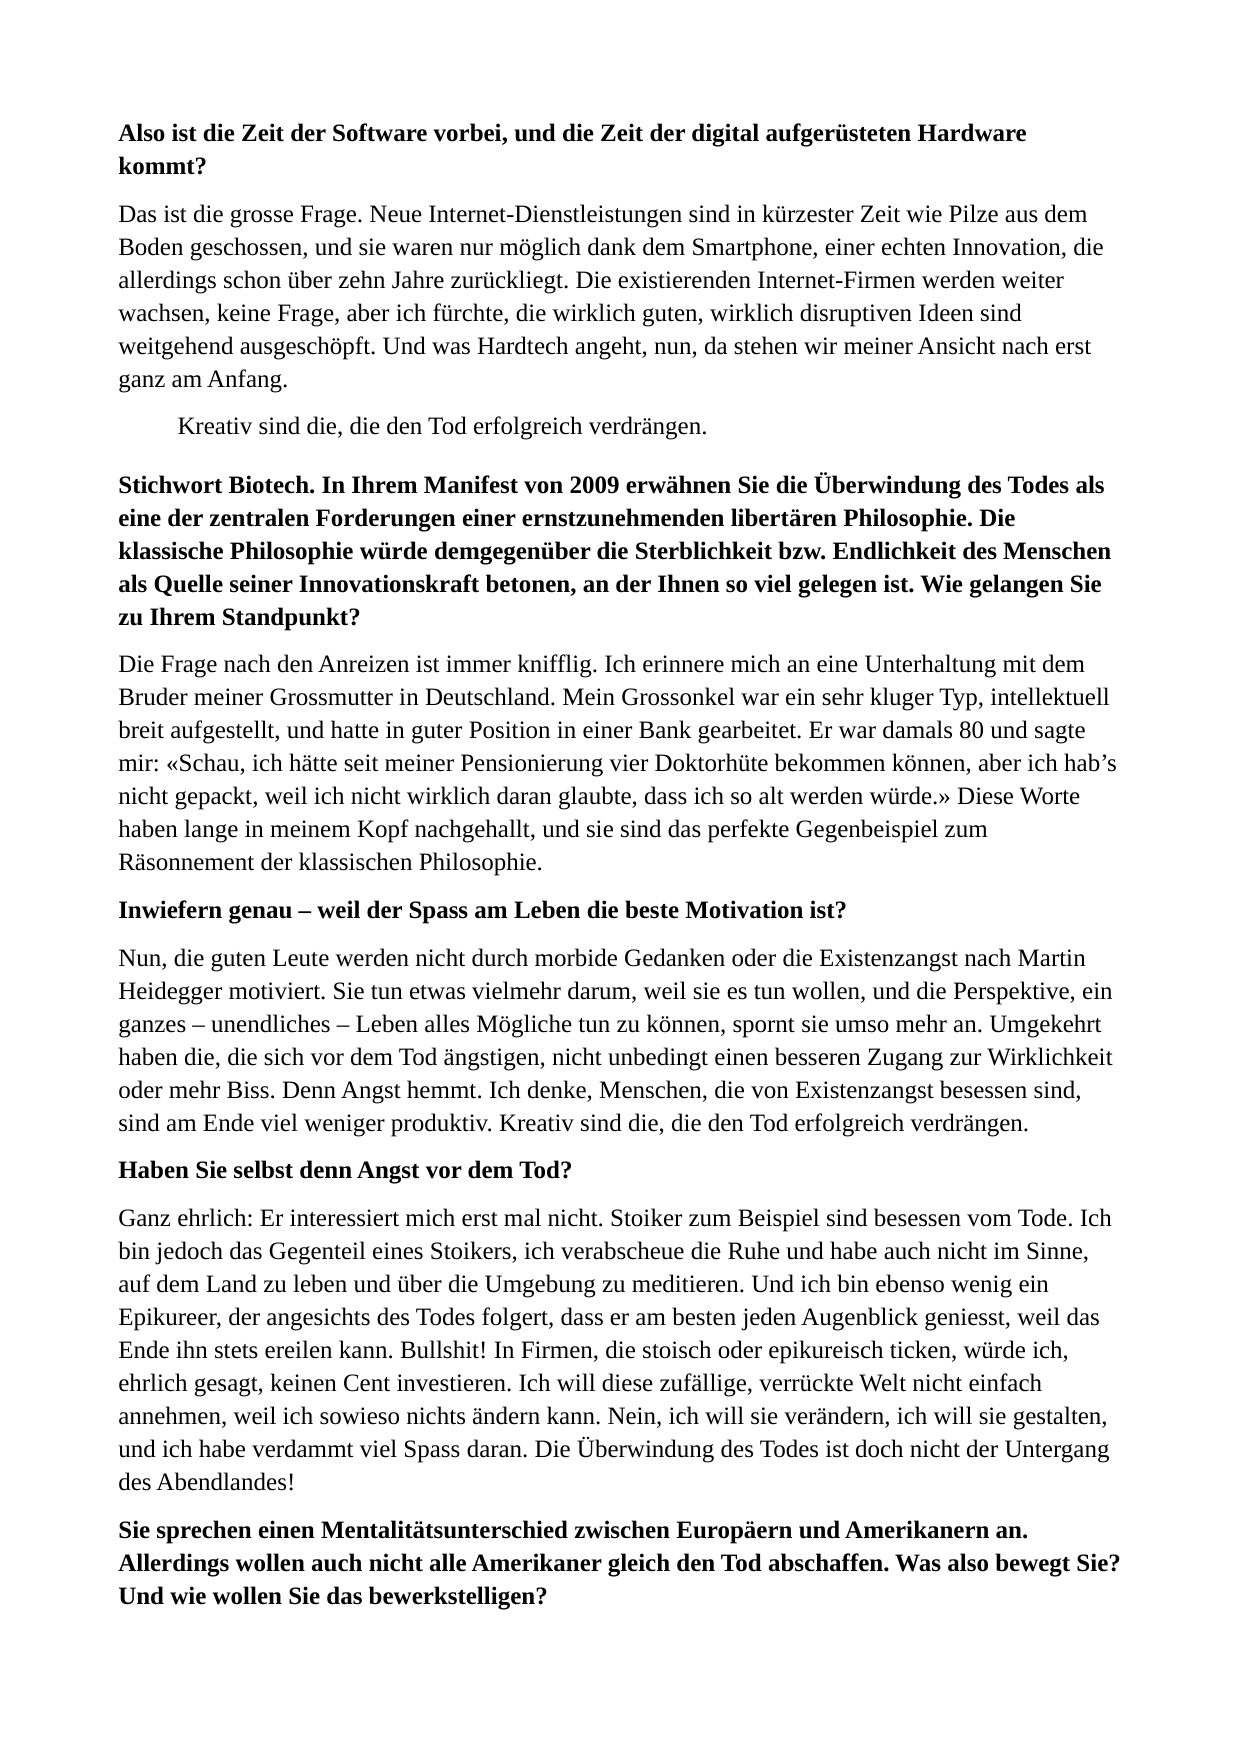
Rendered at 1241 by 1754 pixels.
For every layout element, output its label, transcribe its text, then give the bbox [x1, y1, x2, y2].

text Also ist die Zeit der Software vorbei, und die Zeit der digital aufgerüsteten Hardware kommt? [118, 118, 1122, 180]
text Nun, die guten Leute werden nicht durch morbide Gedanken oder die Existenzangst nach Martin Heidegger motiviert. Sie tun etwas vielmehr darum, weil sie es tun wollen, und die Perspektive, ein ganzes – unendliches – Leben alles Mögliche tun zu können, spornt sie umso mehr an. Umgekehrt haben die, die sich vor dem Tod ängstigen, nicht unbedingt einen besseren Zugang zur Wirklichkeit oder mehr Biss. Denn Angst hemmt. Ich denke, Menschen, die von Existenzangst besessen sind, sind am Ende viel weniger produktiv. Kreativ sind die, die den Tod erfolgreich verdrängen. [118, 943, 1122, 1137]
text Haben Sie selbst denn Angst vor dem Tod? [118, 1155, 1122, 1184]
text Das ist die grosse Frage. Neue Internet-Dienstleistungen sind in kürzester Zeit wie Pilze aus dem Boden geschossen, und sie waren nur möglich dank dem Smartphone, einer echten Innovation, die allerdings schon über zehn Jahre zurückliegt. Die existierenden Internet-Firmen werden weiter wachsen, keine Frage, aber ich fürchte, die wirklich guten, wirklich disruptiven Ideen sind weitgehend ausgeschöpft. Und was Hardtech angeht, nun, da stehen wir meiner Ansicht nach erst ganz am Anfang. [118, 199, 1122, 393]
text Stichwort Biotech. In Ihrem Manifest von 2009 erwähnen Sie die Überwindung des Todes als eine der zentralen Forderungen einer ernstzunehmenden libertären Philosophie. Die klassische Philosophie würde demgegenüber die Sterblichkeit bzw. Endlichkeit des Menschen als Quelle seiner Innovationskraft betonen, an der Ihnen so viel gelegen ist. Wie gelangen Sie zu Ihrem Standpunkt? [118, 470, 1122, 631]
text Ganz ehrlich: Er interessiert mich erst mal nicht. Stoiker zum Beispiel sind besessen vom Tode. Ich bin jedoch das Gegenteil eines Stoikers, ich verabscheue die Ruhe und habe auch nicht im Sinne, auf dem Land zu leben und über die Umgebung zu meditieren. Und ich bin ebenso wenig ein Epikureer, der angesichts des Todes folgert, dass er am besten jeden Augenblick geniesst, weil das Ende ihn stets ereilen kann. Bullshit! In Firmen, die stoisch oder epikureisch ticken, würde ich, ehrlich gesagt, keinen Cent investieren. Ich will diese zufällige, verrückte Welt nicht einfach annehmen, weil ich sowieso nichts ändern kann. Nein, ich will sie verändern, ich will sie gestalten, und ich habe verdammt viel Spass daran. Die Überwindung des Todes ist doch nicht der Untergang des Abendlandes! [118, 1203, 1122, 1496]
text Inwiefern genau – weil der Spass am Leben die beste Motivation ist? [118, 895, 1122, 924]
text Die Frage nach den Anreizen ist immer knifflig. Ich erinnere mich an eine Unterhaltung mit dem Bruder meiner Grossmutter in Deutschland. Mein Grossonkel war ein sehr kluger Typ, intellektuell breit aufgestellt, und hatte in guter Position in einer Bank gearbeitet. Er war damals 80 und sagte mir: «Schau, ich hätte seit meiner Pensionierung vier Doktorhüte bekommen können, aber ich hab’s nicht gepackt, weil ich nicht wirklich daran glaubte, dass ich so alt werden würde.» Diese Worte haben lange in meinem Kopf nachgehallt, und sie sind das perfekte Gegenbeispiel zum Räsonnement der klassischen Philosophie. [118, 649, 1122, 876]
text Kreativ sind die, die den Tod erfolgreich verdrängen. [177, 411, 1063, 440]
text Sie sprechen einen Mentalitätsunterschied zwischen Europäern und Amerikanern an. Allerdings wollen auch nicht alle Amerikaner gleich den Tod abschaffen. Was also bewegt Sie? Und wie wollen Sie das bewerkstelligen? [118, 1515, 1122, 1609]
